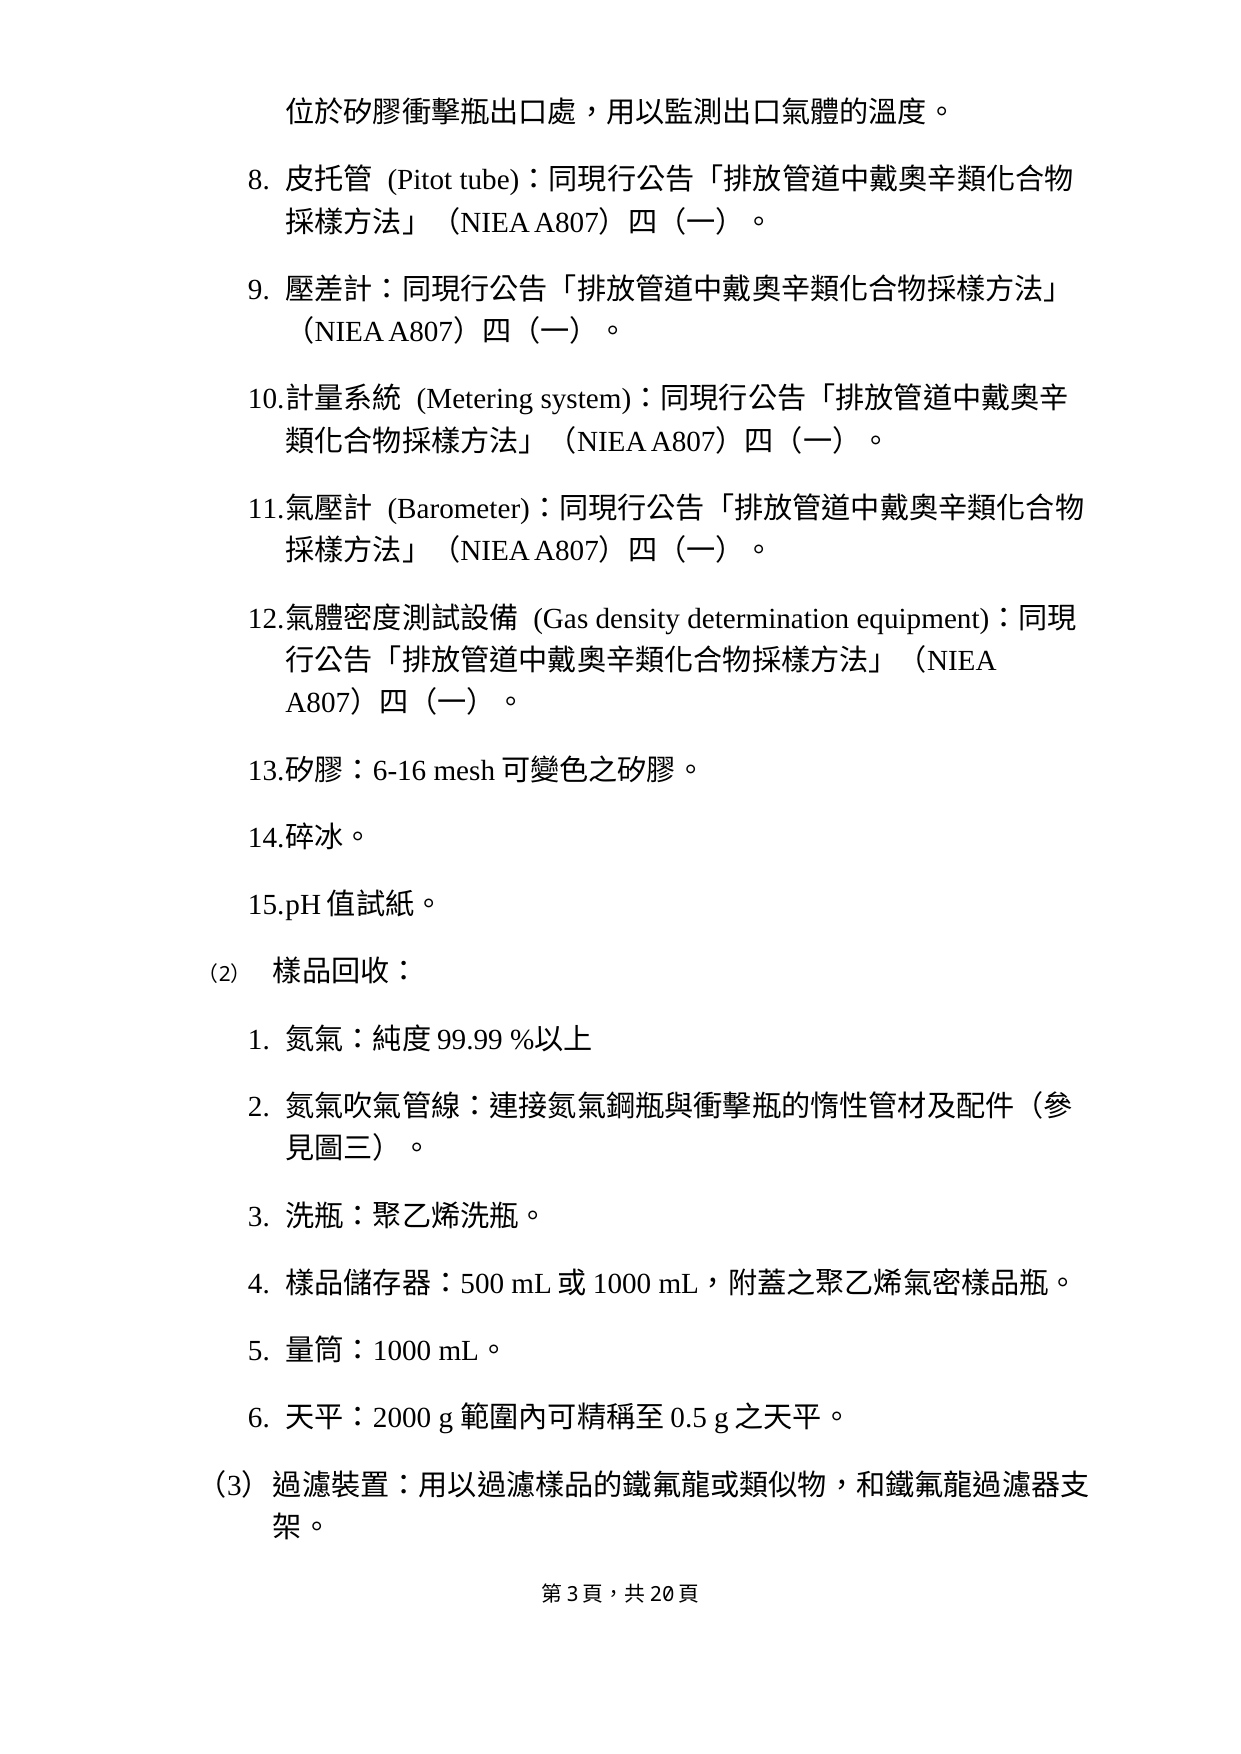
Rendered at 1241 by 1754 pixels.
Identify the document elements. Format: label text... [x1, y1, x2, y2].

list 矽膠：6-16 mesh可變色之矽膠。 [248, 746, 1092, 788]
list 天平：2000 g 範圍內可精稱至0.5 g之天平。 [248, 1394, 1092, 1436]
list 樣品回收： [198, 948, 1092, 990]
list 氣體密度測試設備 (Gas density determination equipment)：同現行公告「排放管道中戴奧辛類化合物採樣方法」（NIEA A807）四（一）。 [248, 594, 1092, 721]
list 過濾裝置：用以過濾樣品的鐵氟龍或類似物，和鐵氟龍過濾器支架。 [198, 1461, 1092, 1546]
list 量筒：1000 mL。 [248, 1327, 1092, 1369]
list 溫度顯示器: 0 ~ 90℃間量測誤差能在  3℃之溫度計或熱電偶，位於矽膠衝擊瓶出口處，用以監測出口氣體的溫度。 [248, 89, 1092, 131]
list 皮托管 (Pitot tube)：同現行公告「排放管道中戴奧辛類化合物採樣方法」（NIEA A807）四（一）。 [248, 156, 1092, 241]
list 氮氣吹氣管線：連接氮氣鋼瓶與衝擊瓶的惰性管材及配件（參見圖三）。 [248, 1083, 1092, 1167]
list pH值試紙。 [248, 881, 1092, 923]
list 氮氣：純度99.99 %以上 [248, 1015, 1092, 1058]
list 樣品儲存器：500 mL或1000 mL，附蓋之聚乙烯氣密樣品瓶。 [248, 1259, 1092, 1302]
list 洗瓶：聚乙烯洗瓶。 [248, 1192, 1092, 1234]
list 計量系統 (Metering system)：同現行公告「排放管道中戴奧辛類化合物採樣方法」（NIEA A807）四（一）。 [248, 375, 1092, 460]
list 碎冰。 [248, 813, 1092, 856]
list 壓差計：同現行公告「排放管道中戴奧辛類化合物採樣方法」（NIEA A807）四（一）。 [248, 266, 1092, 350]
list 氣壓計 (Barometer)：同現行公告「排放管道中戴奧辛類化合物採樣方法」（NIEA A807）四（一）。 [248, 485, 1092, 569]
